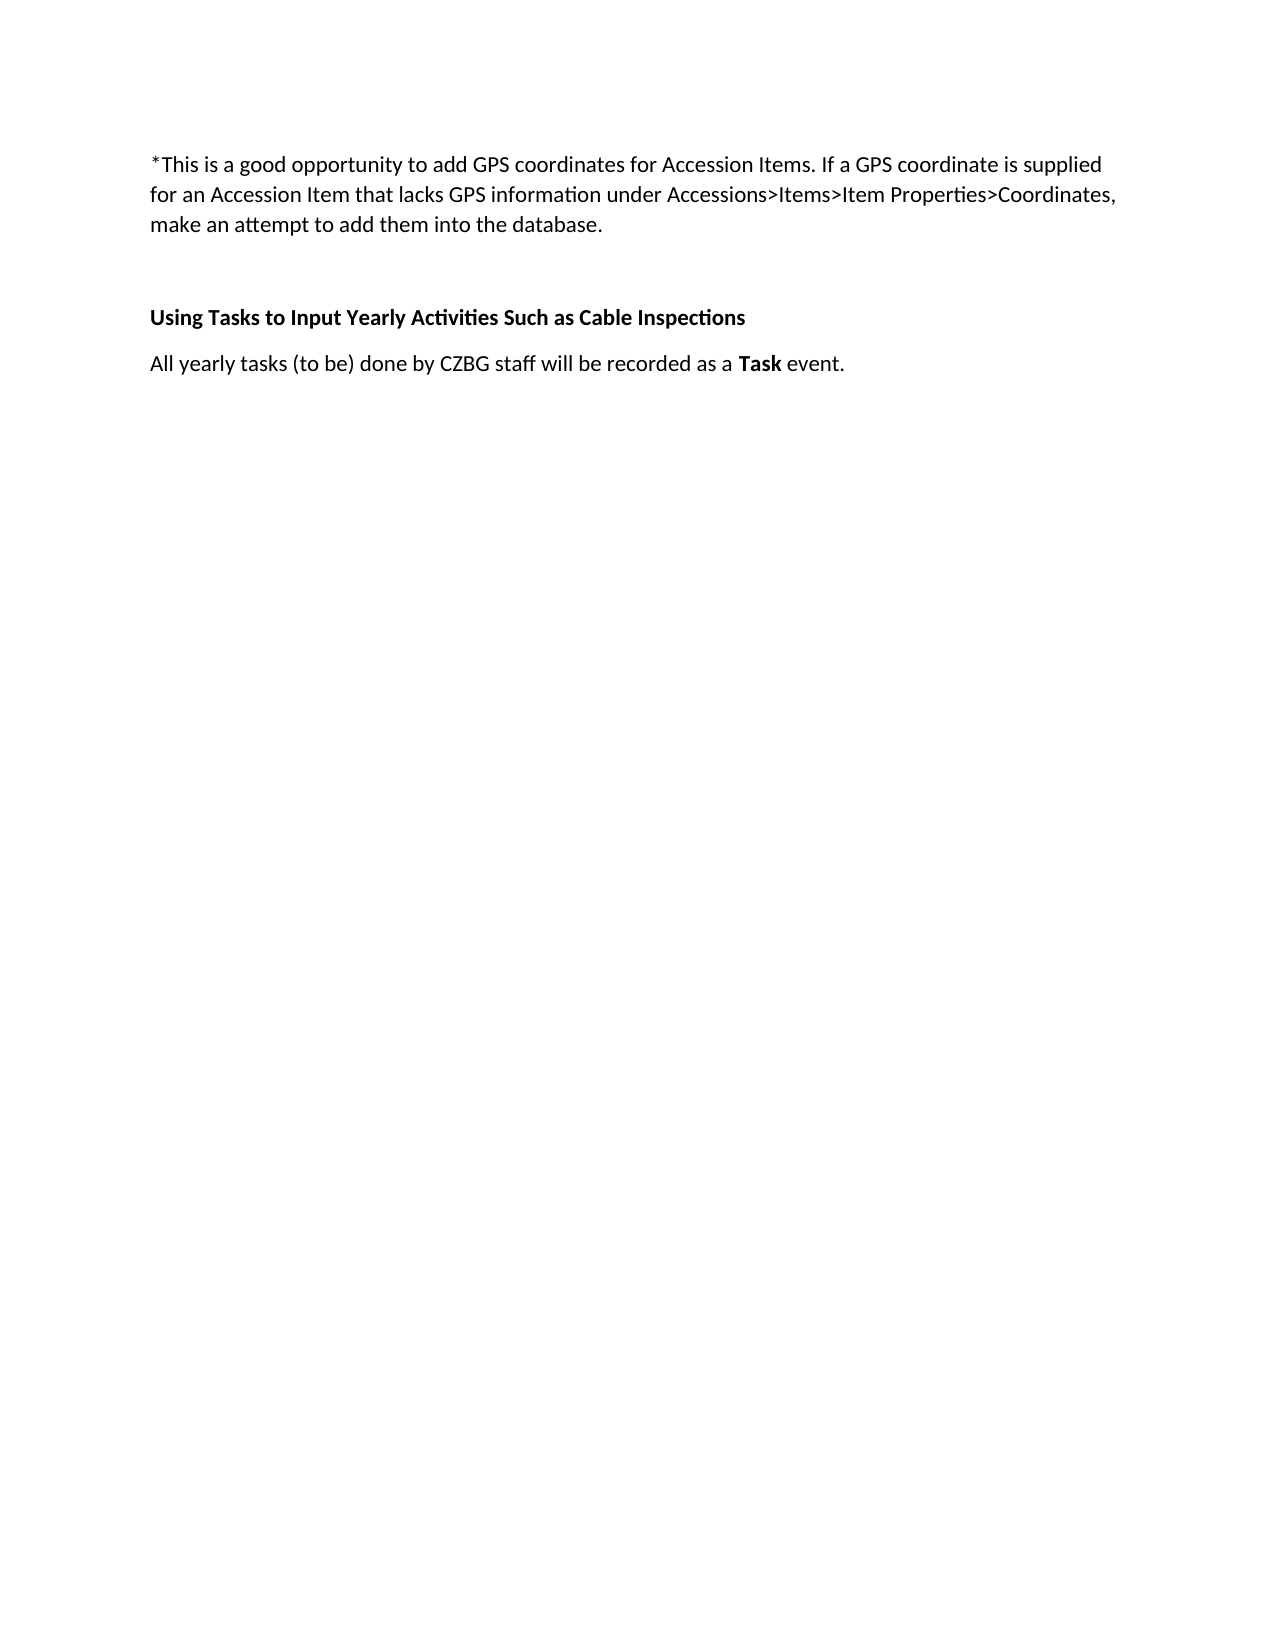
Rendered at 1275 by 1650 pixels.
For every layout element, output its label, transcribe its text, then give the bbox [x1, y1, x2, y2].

text *This is a good opportunity to add GPS coordinates for Accession Items. If a GPS coordinate is supplied for an Accession Item that lacks GPS information under Accessions>Items>Item Properties>Coordinates, make an attempt to add them into the database. [150, 150, 1125, 238]
text Using Tasks to Input Yearly Activities Such as Cable Inspections [150, 303, 1125, 331]
text All yearly tasks (to be) done by CZBG staff will be recorded as a Task event. [150, 349, 1125, 377]
